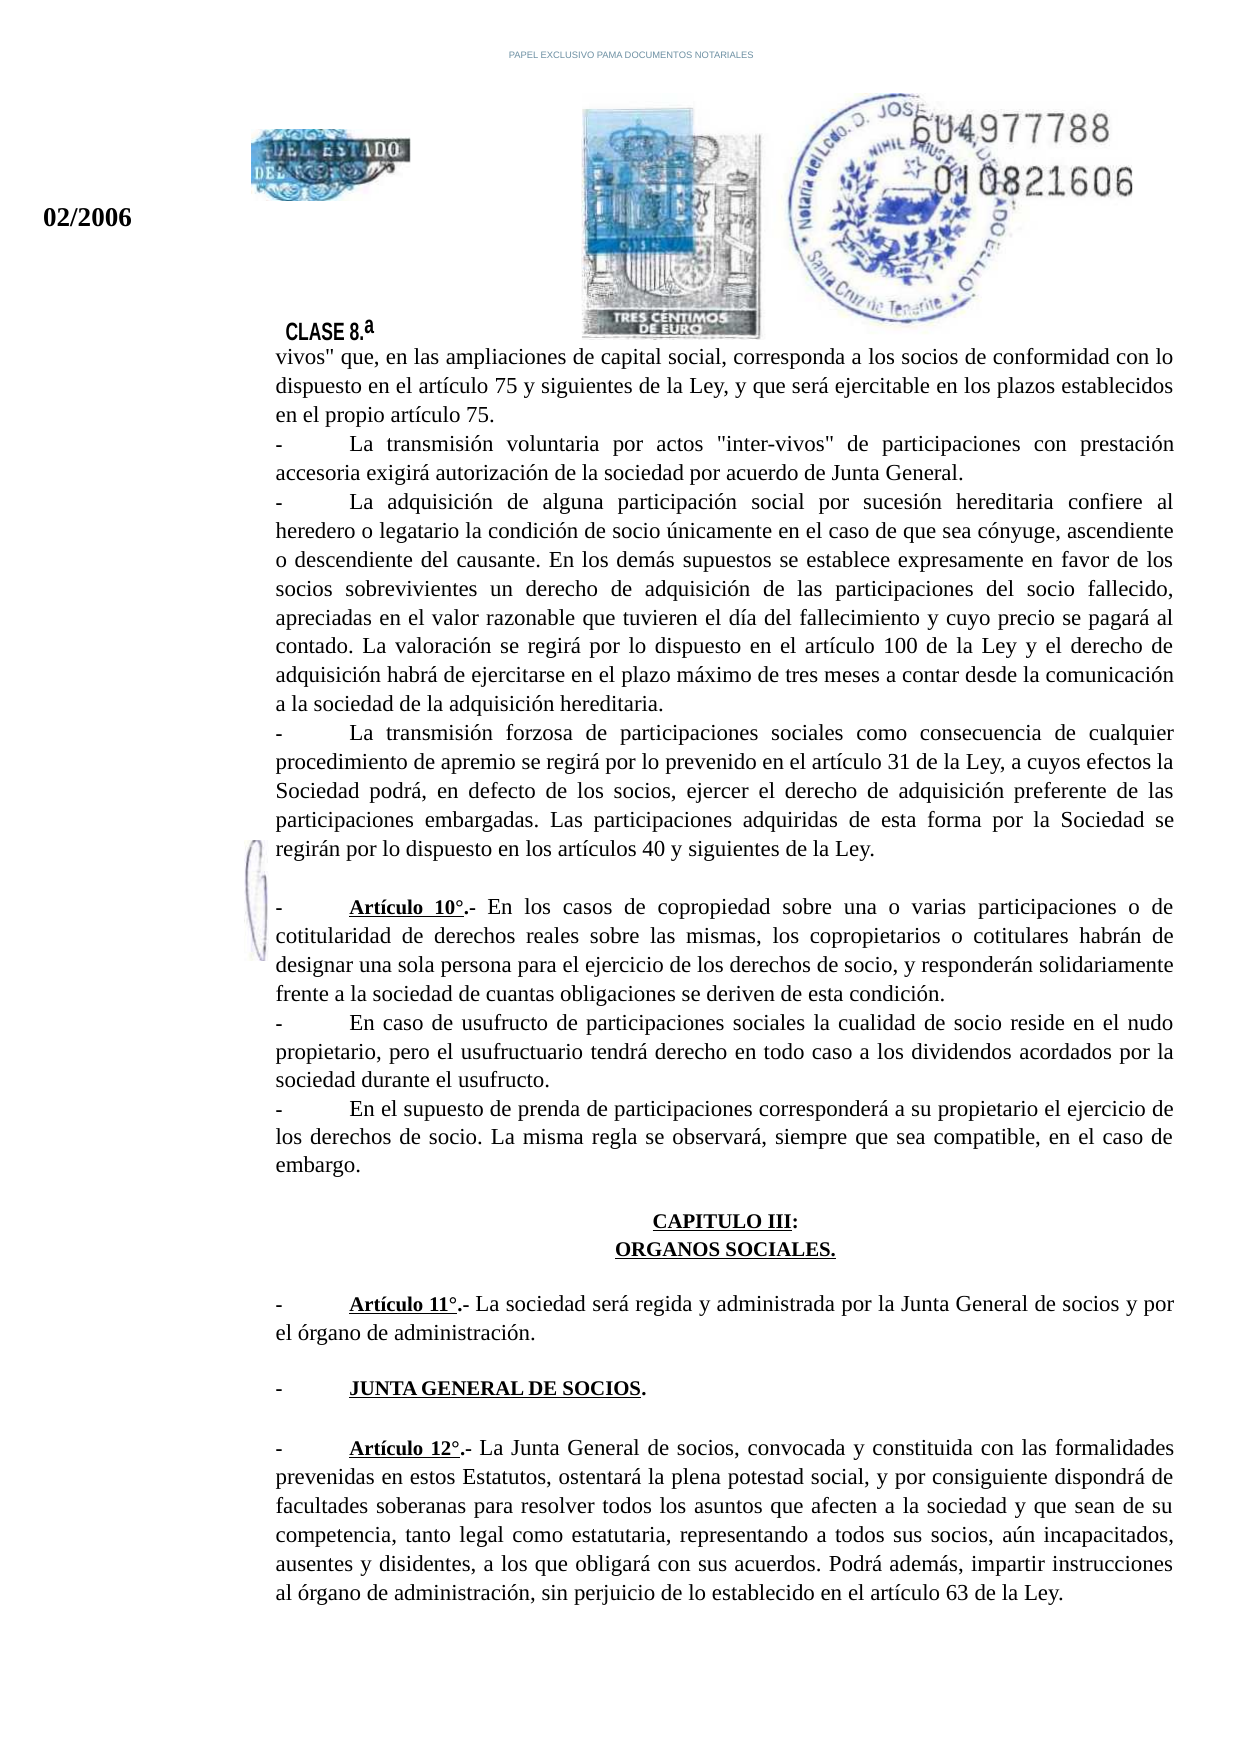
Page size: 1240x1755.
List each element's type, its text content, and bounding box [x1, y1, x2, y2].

list Artículo 12°.- La Junta General de socios, convocada y constituida con las formalidades prevenidas en estos Estatutos, ostentará la plena potestad social, y por consiguiente dispondrá de facultades soberanas para resolver todos los asuntos que afecten a la sociedad y que sean de su competencia, tanto legal como estatutaria, representando a todos sus socios, aún incapacitados, ausentes y disidentes, a los que obligará con sus acuerdos. Podrá además, impartir instrucciones al órgano de administración, sin perjuicio de lo establecido en el artículo 63 de la Ley. [275, 1434, 1175, 1605]
text vivos" que, en las ampliaciones de capital social, corresponda a los socios de conformidad con lo dispuesto en el artículo 75 y siguientes de la Ley, y que será ejercitable en los plazos establecidos en el propio artículo 75. [275, 343, 1175, 427]
list Artículo 11°.- La sociedad será regida y administrada por la Junta General de socios y por el órgano de administración. [275, 1291, 1175, 1345]
list JUNTA GENERAL DE SOCIOS. [275, 1376, 1175, 1400]
list La transmisión voluntaria por actos "inter-vivos" de participaciones con prestación accesoria exigirá autorización de la sociedad por acuerdo de Junta General. [275, 430, 1175, 485]
list En el supuesto de prenda de participaciones corresponderá a su propietario el ejercicio de los derechos de socio. La misma regla se observará, siempre que sea compatible, en el caso de embargo. [275, 1094, 1175, 1178]
text ORGANOS SOCIALES. [275, 1237, 1175, 1261]
list En caso de usufructo de participaciones sociales la cualidad de socio reside en el nudo propietario, pero el usufructuario tendrá derecho en todo caso a los dividendos acordados por la sociedad durante el usufructo. [275, 1009, 1175, 1092]
text CAPITULO III: [275, 1209, 1175, 1233]
text CLASE 8.a [285, 310, 397, 343]
list La transmisión forzosa de participaciones sociales como consecuencia de cualquier procedimiento de apremio se regirá por lo prevenido en el artículo 31 de la Ley, a cuyos efectos la Sociedad podrá, en defecto de los socios, ejercer el derecho de adquisición preferente de las participaciones embargadas. Las participaciones adquiridas de esta forma por la Sociedad se regirán por lo dispuesto en los artículos 40 y siguientes de la Ley. [275, 719, 1175, 862]
text 02/2006 [43, 201, 150, 232]
list Artículo 10°.- En los casos de copropiedad sobre una o varias participaciones o de cotitularidad de derechos reales sobre las mismas, los copropietarios o cotitulares habrán de designar una sola persona para el ejercicio de los derechos de socio, y responderán solidariamente frente a la sociedad de cuantas obligaciones se deriven de esta condición. [275, 893, 1175, 1007]
list La adquisición de alguna participación social por sucesión hereditaria confiere al heredero o legatario la condición de socio únicamente en el caso de que sea cónyuge, ascendiente o descendiente del causante. En los demás supuestos se establece expresamente en favor de los socios sobrevivientes un derecho de adquisición de las participaciones del socio fallecido, apreciadas en el valor razonable que tuvieren el día del fallecimiento y cuyo precio se pagará al contado. La valoración se regirá por lo dispuesto en el artículo 100 de la Ley y el derecho de adquisición habrá de ejercitarse en el plazo máximo de tres meses a contar desde la comunicación a la sociedad de la adquisición hereditaria. [275, 488, 1175, 717]
